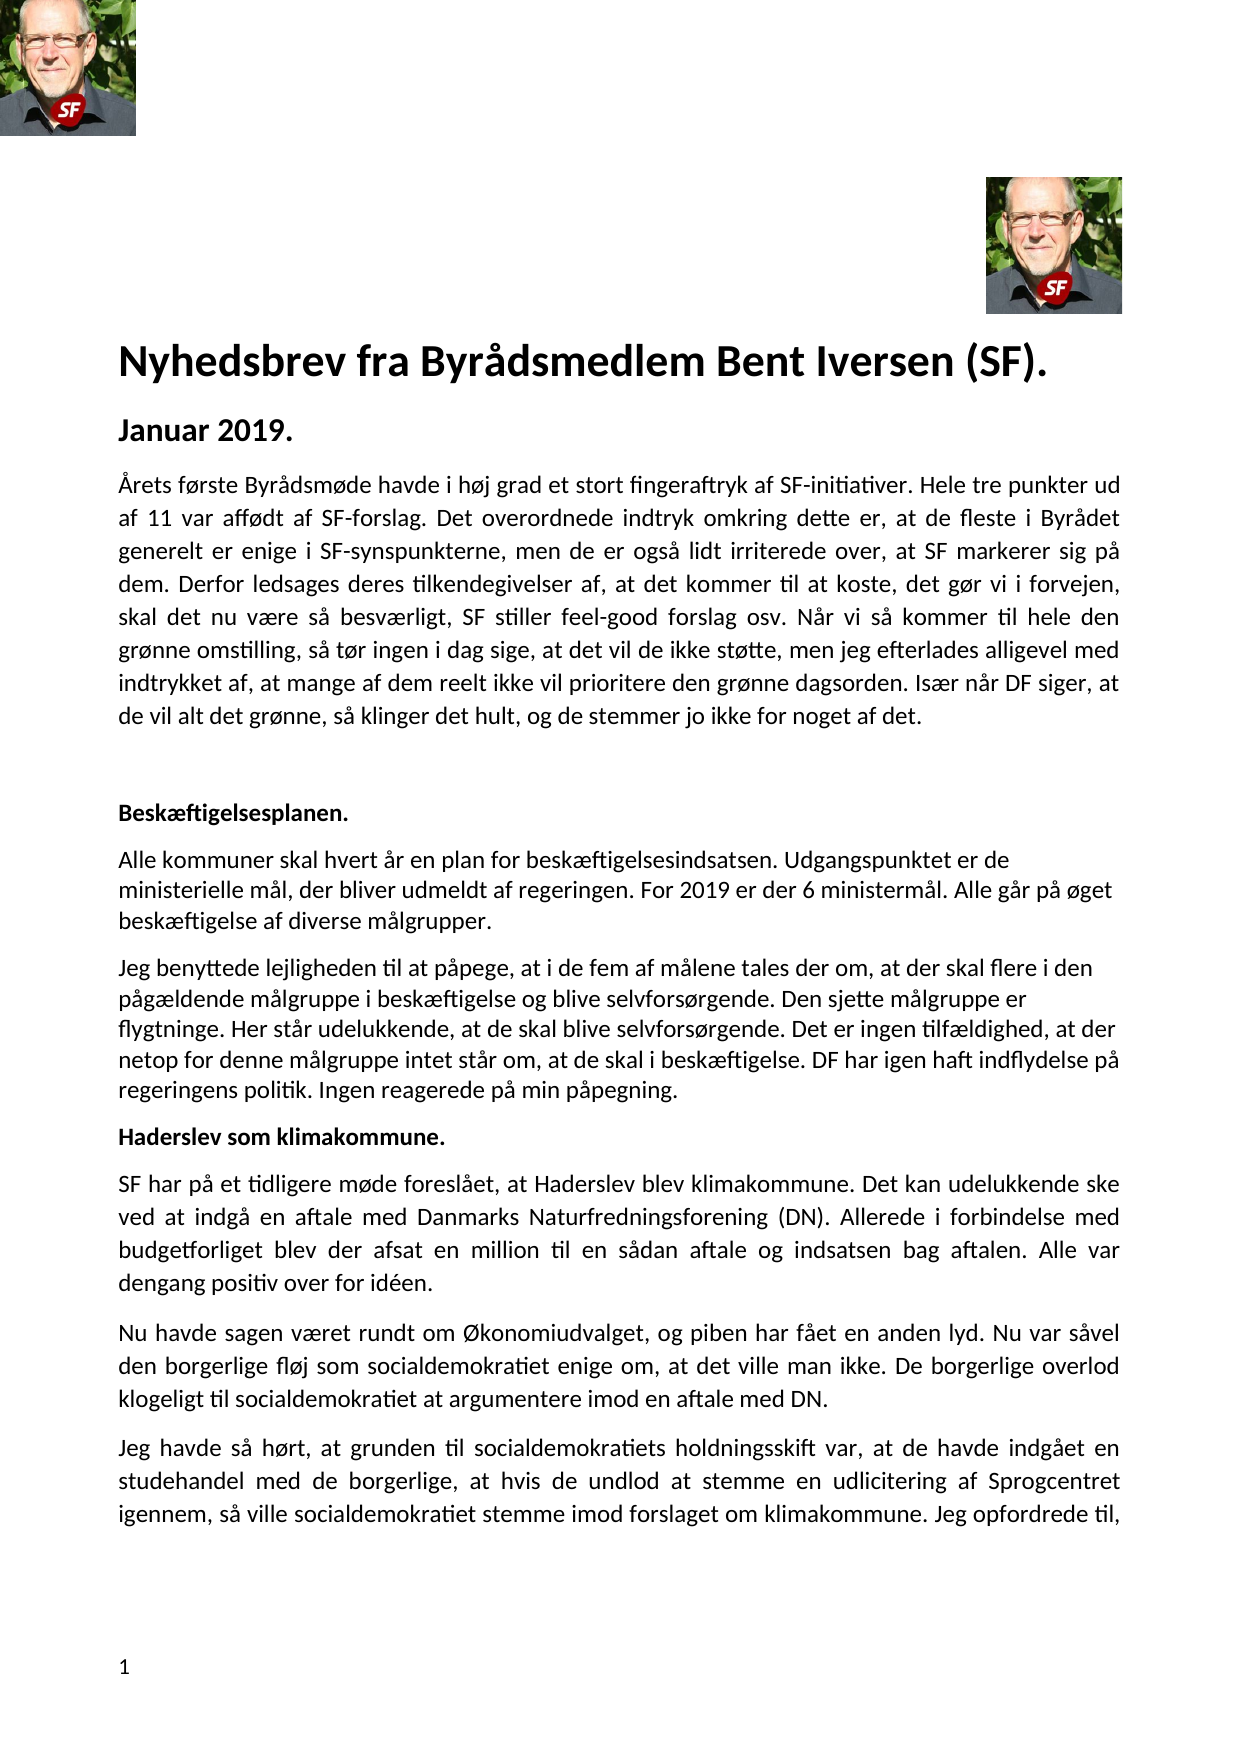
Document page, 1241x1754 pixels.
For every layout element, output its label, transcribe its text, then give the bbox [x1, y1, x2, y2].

picture [986, 177, 1123, 314]
text Alle kommuner skal hvert år en plan for beskæftigelsesindsatsen. Udgangspunktet er de ministerielle mål, der bliver udmeldt af regeringen. For 2019 er der 6 ministermål. Alle går på øget beskæftigelse af diverse målgrupper. [118, 844, 1122, 936]
text Jeg havde så hørt, at grunden til socialdemokratiets holdningsskift var, at de havde indgået en studehandel med de borgerlige, at hvis de undlod at stemme en udlicitering af Sprogcentret igennem, så ville socialdemokratiet stemme imod forslaget om klimakommune. Jeg opfordrede til, [118, 1432, 1122, 1529]
text Beskæftigelsesplanen. [118, 797, 1122, 827]
picture [0, 0, 136, 136]
text Nyhedsbrev fra Byrådsmedlem Bent Iversen (SF). [118, 332, 1122, 388]
text Årets første Byrådsmøde havde i høj grad et stort fingeraftryk af SF-initiativer. Hele tre punkter ud af 11 var affødt af SF-forslag. Det overordnede indtryk omkring dette er, at de fleste i Byrådet generelt er enige i SF-synspunkterne, men de er også lidt irriterede over, at SF markerer sig på dem. Derfor ledsages deres tilkendegivelser af, at det kommer til at koste, det gør vi i forvejen, skal det nu være så besværligt, SF stiller feel-good forslag osv. Når vi så kommer til hele den grønne omstilling, så tør ingen i dag sige, at det vil de ikke støtte, men jeg efterlades alligevel med indtrykket af, at mange af dem reelt ikke vil prioritere den grønne dagsorden. Især når DF siger, at de vil alt det grønne, så klinger det hult, og de stemmer jo ikke for noget af det. [118, 469, 1122, 731]
text Januar 2019. [118, 409, 1122, 450]
text Haderslev som klimakommune. [118, 1121, 1122, 1152]
text Nu havde sagen været rundt om Økonomiudvalget, og piben har fået en anden lyd. Nu var såvel den borgerlige fløj som socialdemokratiet enige om, at det ville man ikke. De borgerlige overlod klogeligt til socialdemokratiet at argumentere imod en aftale med DN. [118, 1317, 1122, 1413]
text SF har på et tidligere møde foreslået, at Haderslev blev klimakommune. Det kan udelukkende ske ved at indgå en aftale med Danmarks Naturfredningsforening (DN). Allerede i forbindelse med budgetforliget blev der afsat en million til en sådan aftale og indsatsen bag aftalen. Alle var dengang positiv over for idéen. [118, 1169, 1122, 1298]
text Jeg benyttede lejligheden til at påpege, at i de fem af målene tales der om, at der skal flere i den pågældende målgruppe i beskæftigelse og blive selvforsørgende. Den sjette målgruppe er flygtninge. Her står udelukkende, at de skal blive selvforsørgende. Det er ingen tilfældighed, at der netop for denne målgruppe intet står om, at de skal i beskæftigelse. DF har igen haft indflydelse på regeringens politik. Ingen reagerede på min påpegning. [118, 952, 1122, 1105]
